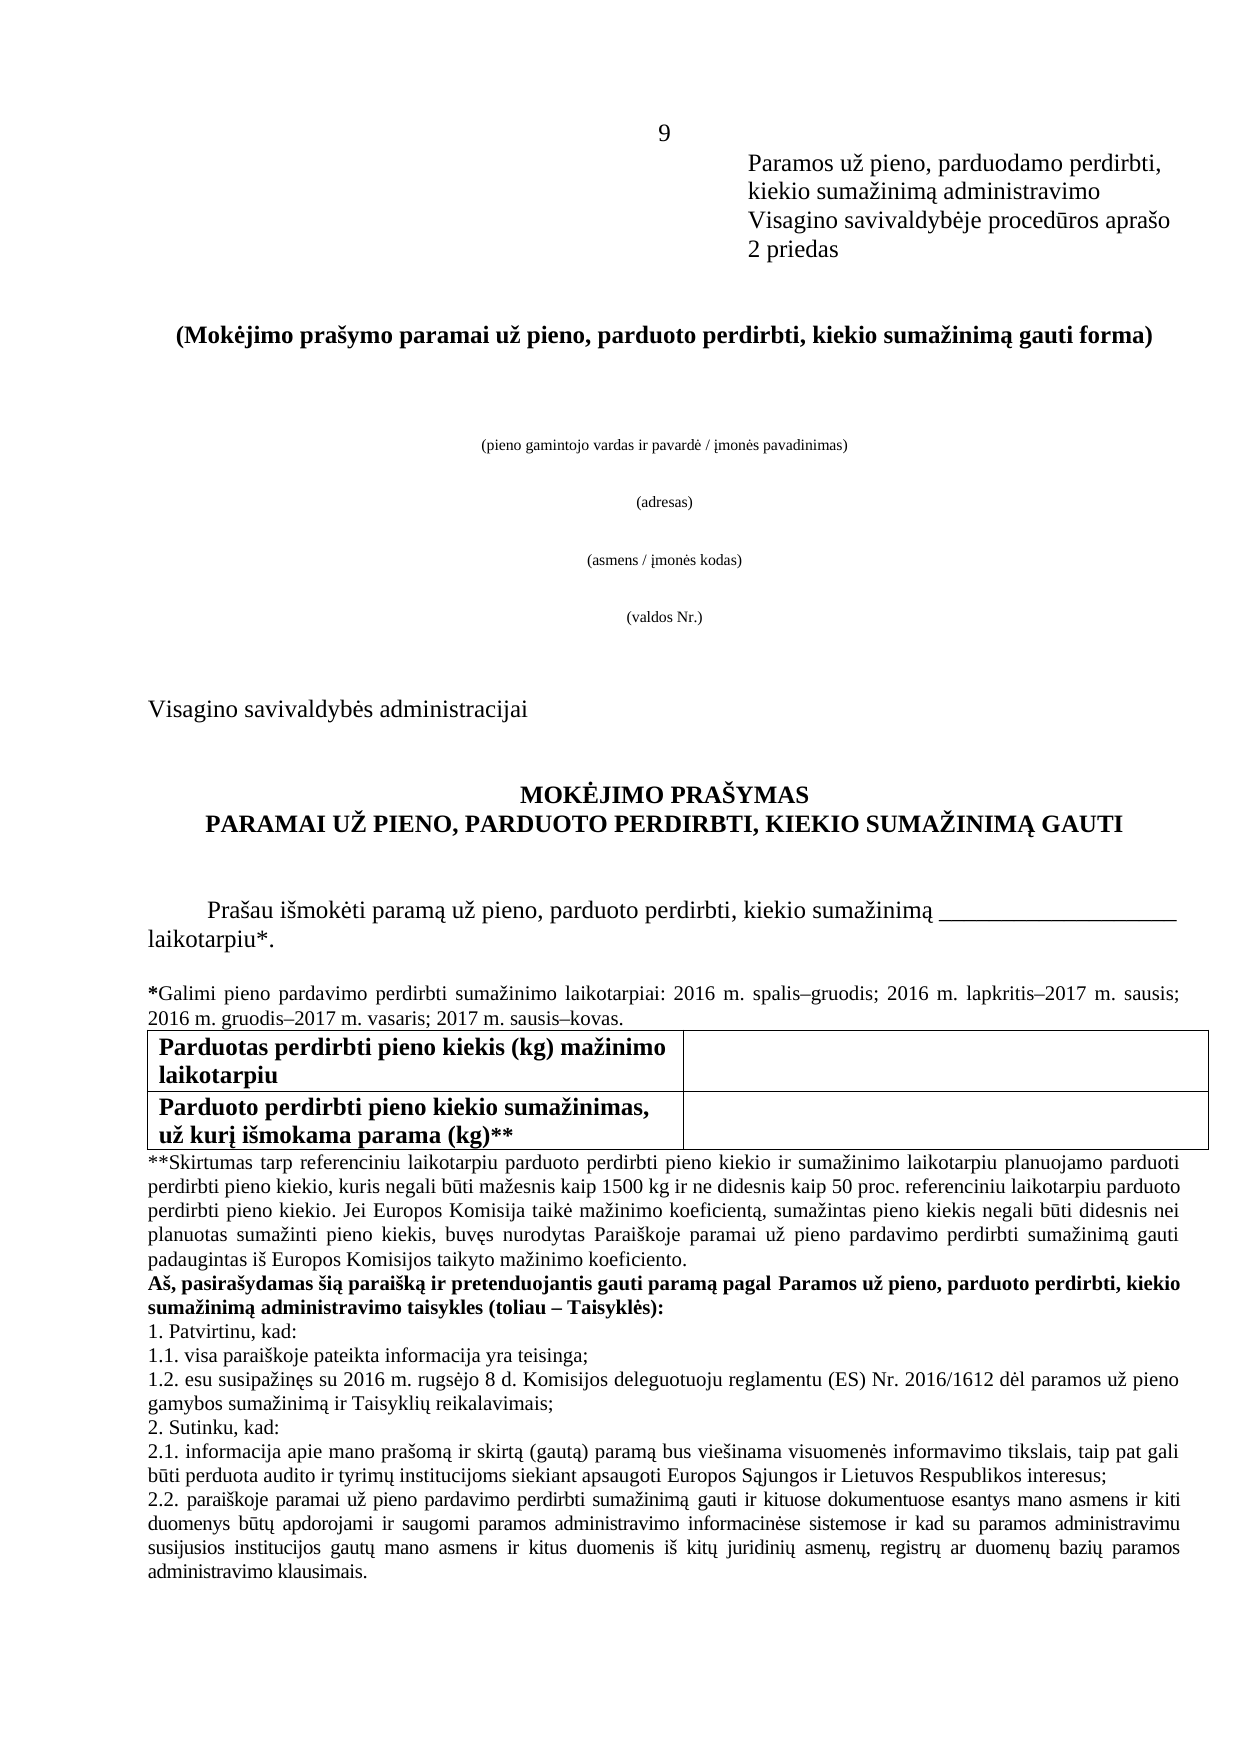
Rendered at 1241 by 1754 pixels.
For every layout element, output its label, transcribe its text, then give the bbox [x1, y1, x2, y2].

text Visagino savivaldybėje procedūros aprašo [148, 205, 1181, 234]
text (pieno gamintojo vardas ir pavardė / įmonės pavadinimas) [148, 435, 1181, 464]
text 2. Sutinku, kad: [148, 1415, 1181, 1439]
table_cell Parduoto perdirbti pieno kiekio sumažinimas, už kurį išmokama parama (kg)** [148, 1092, 683, 1149]
text kiekio sumažinimą administravimo [148, 176, 1181, 205]
text 1.1. visa paraiškoje pateikta informacija yra teisinga; [148, 1343, 1181, 1367]
text 2.2. paraiškoje paramai už pieno pardavimo perdirbti sumažinimą gauti ir kituose dokumentuose esantys mano asmens ir kiti duomenys būtų apdorojami ir saugomi paramos administravimo informacinėse sistemose ir kad su paramos administravimu susijusios institucijos gautų mano asmens ir kitus duomenis iš kitų juridinių asmenų, registrų ar duomenų bazių paramos administravimo klausimais. [148, 1487, 1181, 1583]
text (valdos Nr.) [148, 608, 1181, 636]
text (asmens / įmonės kodas) [148, 550, 1181, 579]
text Paramos už pieno, parduodamo perdirbti, [148, 148, 1181, 176]
text Aš, pasirašydamas šią paraišką ir pretenduojantis gauti paramą pagal Paramos už pieno, parduoto perdirbti, kiekio sumažinimą administravimo taisykles (toliau – Taisyklės): [148, 1271, 1181, 1319]
text Visagino savivaldybės administracijai [148, 694, 1181, 723]
text (Mokėjimo prašymo paramai už pieno, parduoto perdirbti, kiekio sumažinimą gauti forma) [148, 320, 1181, 349]
text 2 priedas [148, 234, 1181, 263]
text PARAMAI UŽ PIENO, PARDUOTO PERDIRBTI, KIEKIO SUMAŽINIMĄ GAUTI [148, 809, 1181, 838]
text MOKĖJIMO PRAŠYMAS [148, 780, 1181, 809]
text 2.1. informacija apie mano prašomą ir skirtą (gautą) paramą bus viešinama visuomenės informavimo tikslais, taip pat gali būti perduota audito ir tyrimų institucijoms siekiant apsaugoti Europos Sąjungos ir Lietuvos Respublikos interesus; [148, 1439, 1181, 1487]
text 1. Patvirtinu, kad: [148, 1319, 1181, 1343]
table_header Parduotas perdirbti pieno kiekis (kg) mažinimo laikotarpiu [148, 1031, 683, 1091]
table_cell [684, 1092, 1208, 1149]
text 1.2. esu susipažinęs su 2016 m. rugsėjo 8 d. Komisijos deleguotuoju reglamentu (ES) Nr. 2016/1612 dėl paramos už pieno gamybos sumažinimą ir Taisyklių reikalavimais; [148, 1367, 1181, 1415]
text *Galimi pieno pardavimo perdirbti sumažinimo laikotarpiai: 2016 m. spalis–gruodis; 2016 m. lapkritis–2017 m. sausis; 2016 m. gruodis–2017 m. vasaris; 2017 m. sausis–kovas. [148, 981, 1181, 1029]
text Prašau išmokėti paramą už pieno, parduoto perdirbti, kiekio sumažinimą ___________________ laikotarpiu*. [148, 895, 1181, 953]
table_header [684, 1031, 1208, 1091]
text (adresas) [148, 493, 1181, 521]
text **Skirtumas tarp referenciniu laikotarpiu parduoto perdirbti pieno kiekio ir sumažinimo laikotarpiu planuojamo parduoti perdirbti pieno kiekio, kuris negali būti mažesnis kaip 1500 kg ir ne didesnis kaip 50 proc. referenciniu laikotarpiu parduoto perdirbti pieno kiekio. Jei Europos Komisija taikė mažinimo koeficientą, sumažintas pieno kiekis negali būti didesnis nei planuotas sumažinti pieno kiekis, buvęs nurodytas Paraiškoje paramai už pieno pardavimo perdirbti sumažinimą gauti padaugintas iš Europos Komisijos taikyto mažinimo koeficiento. [148, 1150, 1181, 1271]
